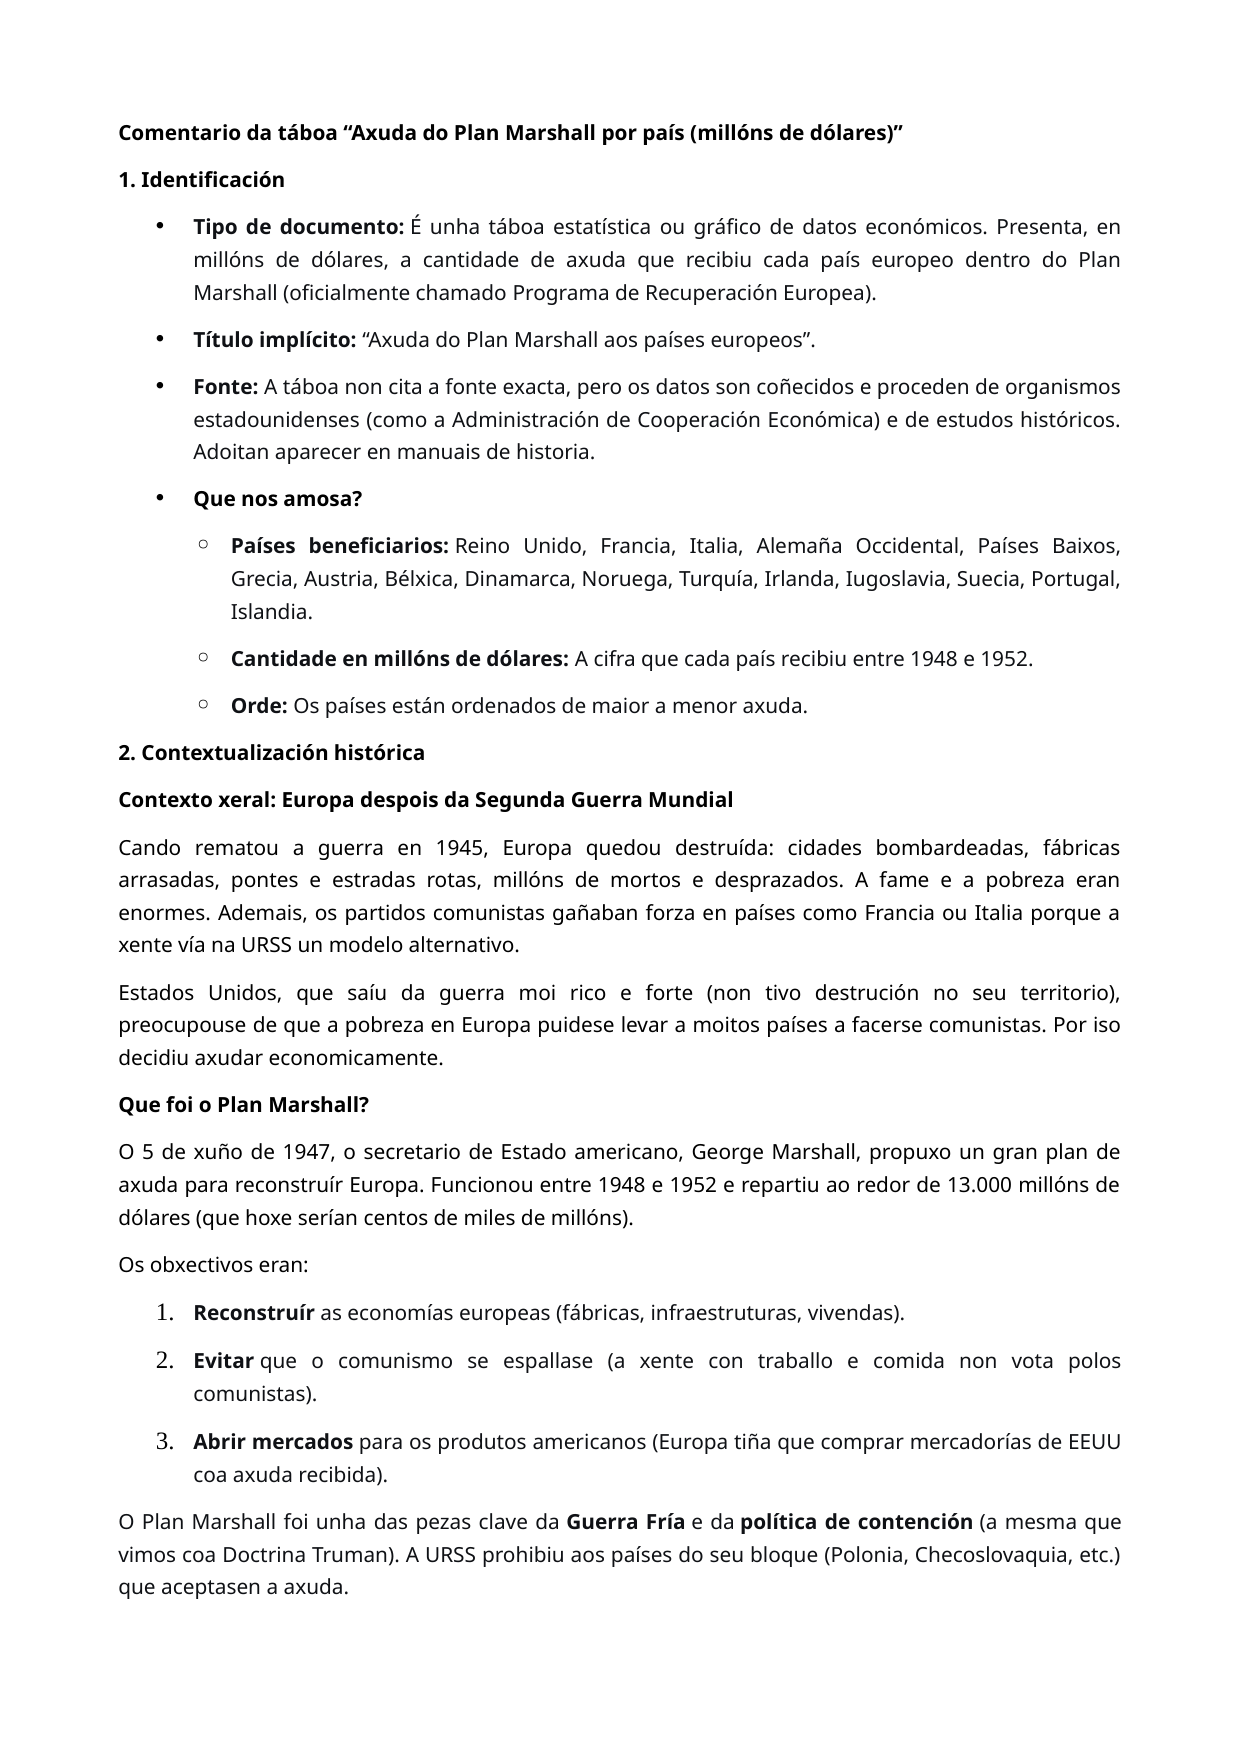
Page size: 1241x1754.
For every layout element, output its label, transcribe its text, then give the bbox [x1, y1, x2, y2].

list Orde: Os países están ordenados de maior a menor axuda. [193, 691, 1122, 720]
list Países beneficiarios: Reino Unido, Francia, Italia, Alemaña Occidental, Países Baixos, Grecia, Austria, Bélxica, Dinamarca, Noruega, Turquía, Irlanda, Iugoslavia, Suecia, Portugal, Islandia. [193, 532, 1122, 625]
list Reconstruír as economías europeas (fábricas, infraestruturas, vivendas). [156, 1297, 1122, 1326]
text 2. Contextualización histórica [118, 738, 1122, 767]
list Cantidade en millóns de dólares: A cifra que cada país recibiu entre 1948 e 1952. [193, 644, 1122, 672]
list Abrir mercados para os produtos americanos (Europa tiña que comprar mercadorías de EEUU coa axuda recibida). [156, 1426, 1122, 1488]
list Tipo de documento: É unha táboa estatística ou gráfico de datos económicos. Presenta, en millóns de dólares, a cantidade de axuda que recibiu cada país europeo dentro do Plan Marshall (oficialmente chamado Programa de Recuperación Europea). [156, 212, 1122, 306]
text Estados Unidos, que saíu da guerra moi rico e forte (non tivo destrución no seu territorio), preocupouse de que a pobreza en Europa puidese levar a moitos países a facerse comunistas. Por iso decidiu axudar economicamente. [118, 978, 1122, 1071]
list Fonte: A táboa non cita a fonte exacta, pero os datos son coñecidos e proceden de organismos estadounidenses (como a Administración de Cooperación Económica) e de estudos históricos. Adoitan aparecer en manuais de historia. [156, 372, 1122, 466]
text O Plan Marshall foi unha das pezas clave da Guerra Fría e da política de contención (a mesma que vimos coa Doctrina Truman). A URSS prohibiu aos países do seu bloque (Polonia, Checoslovaquia, etc.) que aceptasen a axuda. [118, 1507, 1122, 1601]
list Que nos amosa? [156, 484, 1122, 513]
list Evitar que o comunismo se espallase (a xente con traballo e comida non vota polos comunistas). [156, 1345, 1122, 1407]
text Os obxectivos eran: [118, 1250, 1122, 1278]
text Contexto xeral: Europa despois da Segunda Guerra Mundial [118, 786, 1122, 814]
text Que foi o Plan Marshall? [118, 1090, 1122, 1119]
text Comentario da táboa “Axuda do Plan Marshall por país (millóns de dólares)” [118, 118, 1122, 147]
text Cando rematou a guerra en 1945, Europa quedou destruída: cidades bombardeadas, fábricas arrasadas, pontes e estradas rotas, millóns de mortos e desprazados. A fame e a pobreza eran enormes. Ademais, os partidos comunistas gañaban forza en países como Francia ou Italia porque a xente vía na URSS un modelo alternativo. [118, 833, 1122, 959]
list Título implícito: “Axuda do Plan Marshall aos países europeos”. [156, 325, 1122, 353]
text 1. Identificación [118, 165, 1122, 194]
text O 5 de xuño de 1947, o secretario de Estado americano, George Marshall, propuxo un gran plan de axuda para reconstruír Europa. Funcionou entre 1948 e 1952 e repartiu ao redor de 13.000 millóns de dólares (que hoxe serían centos de miles de millóns). [118, 1137, 1122, 1231]
